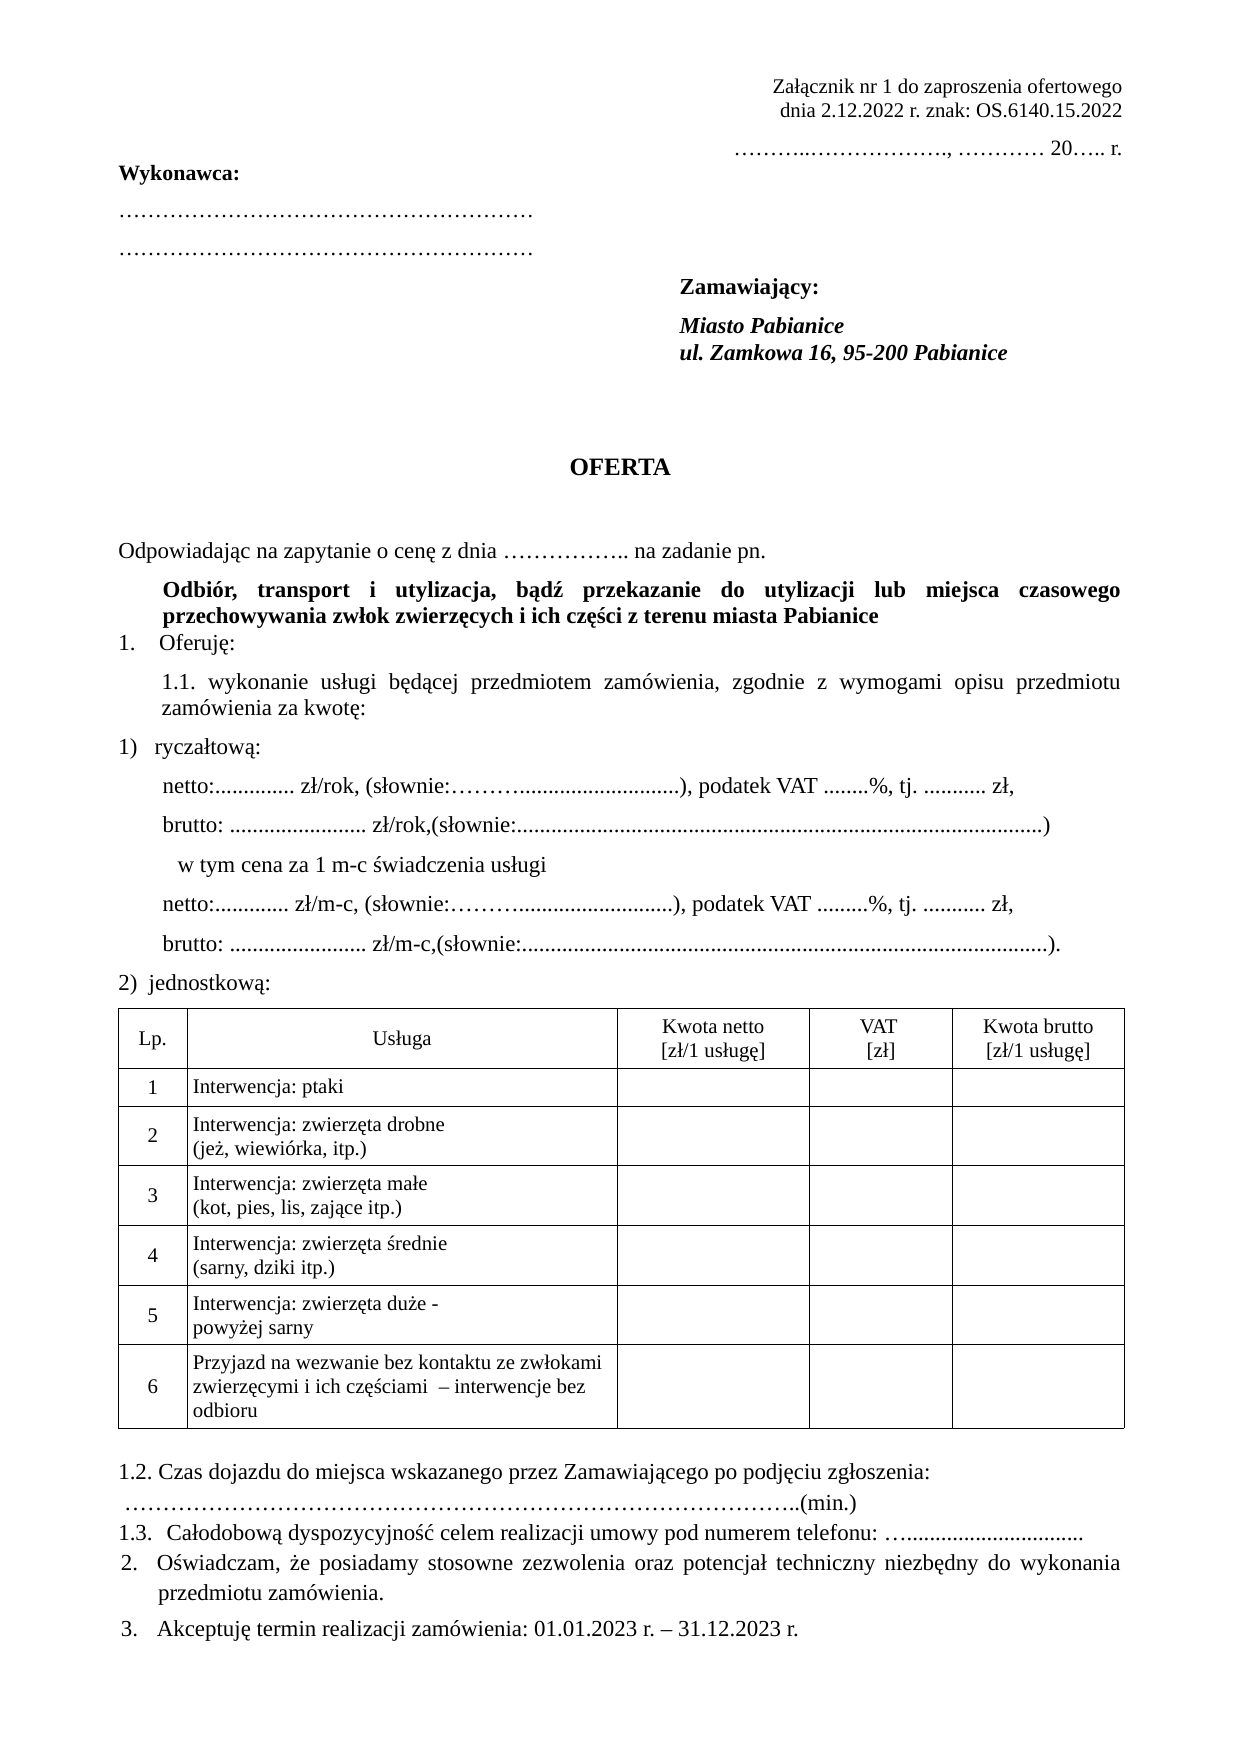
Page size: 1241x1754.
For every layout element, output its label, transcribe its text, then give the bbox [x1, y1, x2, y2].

text ul. Zamkowa 16, 95-200 Pabianice [118, 339, 1122, 365]
table_header Kwota brutto [zł/1 usługę] [953, 1009, 1124, 1068]
table_cell [810, 1069, 952, 1106]
table_cell [953, 1069, 1124, 1106]
table_cell [618, 1286, 809, 1344]
text ………………………………………………… [118, 235, 1122, 261]
list Całodobową dyspozycyjność celem realizacji umowy pod numerem telefonu: …............................... [118, 1519, 1122, 1545]
table_cell 5 [119, 1286, 187, 1344]
table_cell [810, 1345, 952, 1428]
table_cell [810, 1226, 952, 1285]
text dnia 2.12.2022 r. znak: OS.6140.15.2022 [118, 98, 1122, 122]
list Oświadczam, że posiadamy stosowne zezwolenia oraz potencjał techniczny niezbędny do wykonania przedmiotu zamówienia. [121, 1549, 1122, 1606]
text w tym cena za 1 m-c świadczenia usługi [177, 851, 1122, 877]
table_cell [953, 1107, 1124, 1165]
table_cell [810, 1107, 952, 1165]
table_cell 6 [119, 1345, 187, 1428]
text 1) ryczałtową: [118, 733, 1122, 759]
table_cell [810, 1286, 952, 1344]
table_cell [618, 1069, 809, 1106]
table_cell [953, 1226, 1124, 1285]
text ………..………………., ………… 20….. r. [118, 134, 1122, 160]
table_cell [618, 1345, 809, 1428]
table_header Lp. [119, 1009, 187, 1068]
text 2) jednostkową: [118, 969, 1122, 996]
text Załącznik nr 1 do zaproszenia ofertowego [118, 74, 1122, 98]
table_cell 3 [119, 1166, 187, 1225]
table_cell Interwencja: zwierzęta małe (kot, pies, lis, zające itp.) [188, 1166, 617, 1225]
table_header Usługa [188, 1009, 617, 1068]
list 1.1. wykonanie usługi będącej przedmiotem zamówienia, zgodnie z wymogami opisu przedmiotu zamówienia za kwotę: [134, 668, 1122, 720]
text 1.2. Czas dojazdu do miejsca wskazanego przez Zamawiającego po podjęciu zgłoszenia: [118, 1458, 1122, 1485]
table_cell Interwencja: ptaki [188, 1069, 617, 1106]
table_cell Interwencja: zwierzęta średnie (sarny, dziki itp.) [188, 1226, 617, 1285]
table_cell Przyjazd na wezwanie bez kontaktu ze zwłokami zwierzęcymi i ich częściami – interwencje bez odbioru [188, 1345, 617, 1428]
text Wykonawca: [118, 160, 1122, 185]
text Miasto Pabianice [118, 313, 1122, 339]
table_cell [618, 1107, 809, 1165]
text Odbiór, transport i utylizacja, bądź przekazanie do utylizacji lub miejsca czasowego przechowywania zwłok zwierzęcych i ich części z terenu miasta Pabianice [162, 576, 1122, 629]
table_cell Interwencja: zwierzęta drobne (jeż, wiewiórka, itp.) [188, 1107, 617, 1165]
list Oferuję: [118, 629, 1122, 655]
table_cell [810, 1166, 952, 1225]
text ………………………………………………… [118, 197, 1122, 223]
text netto:............. zł/m-c, (słownie:………...........................), podatek VAT .........%, tj. ........... zł, [162, 890, 1122, 917]
table_cell [953, 1286, 1124, 1344]
text brutto: ........................ zł/rok,(słownie:............................................................................................) [162, 811, 1122, 838]
table_cell Interwencja: zwierzęta duże - powyżej sarny [188, 1286, 617, 1344]
table_cell [618, 1226, 809, 1285]
table_header Kwota netto [zł/1 usługę] [618, 1009, 809, 1068]
text brutto: ........................ zł/m-c,(słownie:............................................................................................). [162, 930, 1122, 956]
table_cell [618, 1166, 809, 1225]
text netto:.............. zł/rok, (słownie:………............................), podatek VAT ........%, tj. ........... zł, [162, 772, 1122, 798]
table_header VAT [zł] [810, 1009, 952, 1068]
table_cell 1 [119, 1069, 187, 1106]
text ……………………………………………………………………………..(min.) [118, 1489, 1122, 1515]
table_cell 2 [119, 1107, 187, 1165]
text Odpowiadając na zapytanie o cenę z dnia …………….. na zadanie pn. [118, 537, 1122, 563]
table_cell [953, 1345, 1124, 1428]
table_cell [953, 1166, 1124, 1225]
list Akceptuję termin realizacji zamówienia: 01.01.2023 r. – 31.12.2023 r. [121, 1615, 1122, 1642]
text OFERTA [118, 452, 1122, 480]
table_cell 4 [119, 1226, 187, 1285]
text Zamawiający: [118, 273, 1122, 299]
